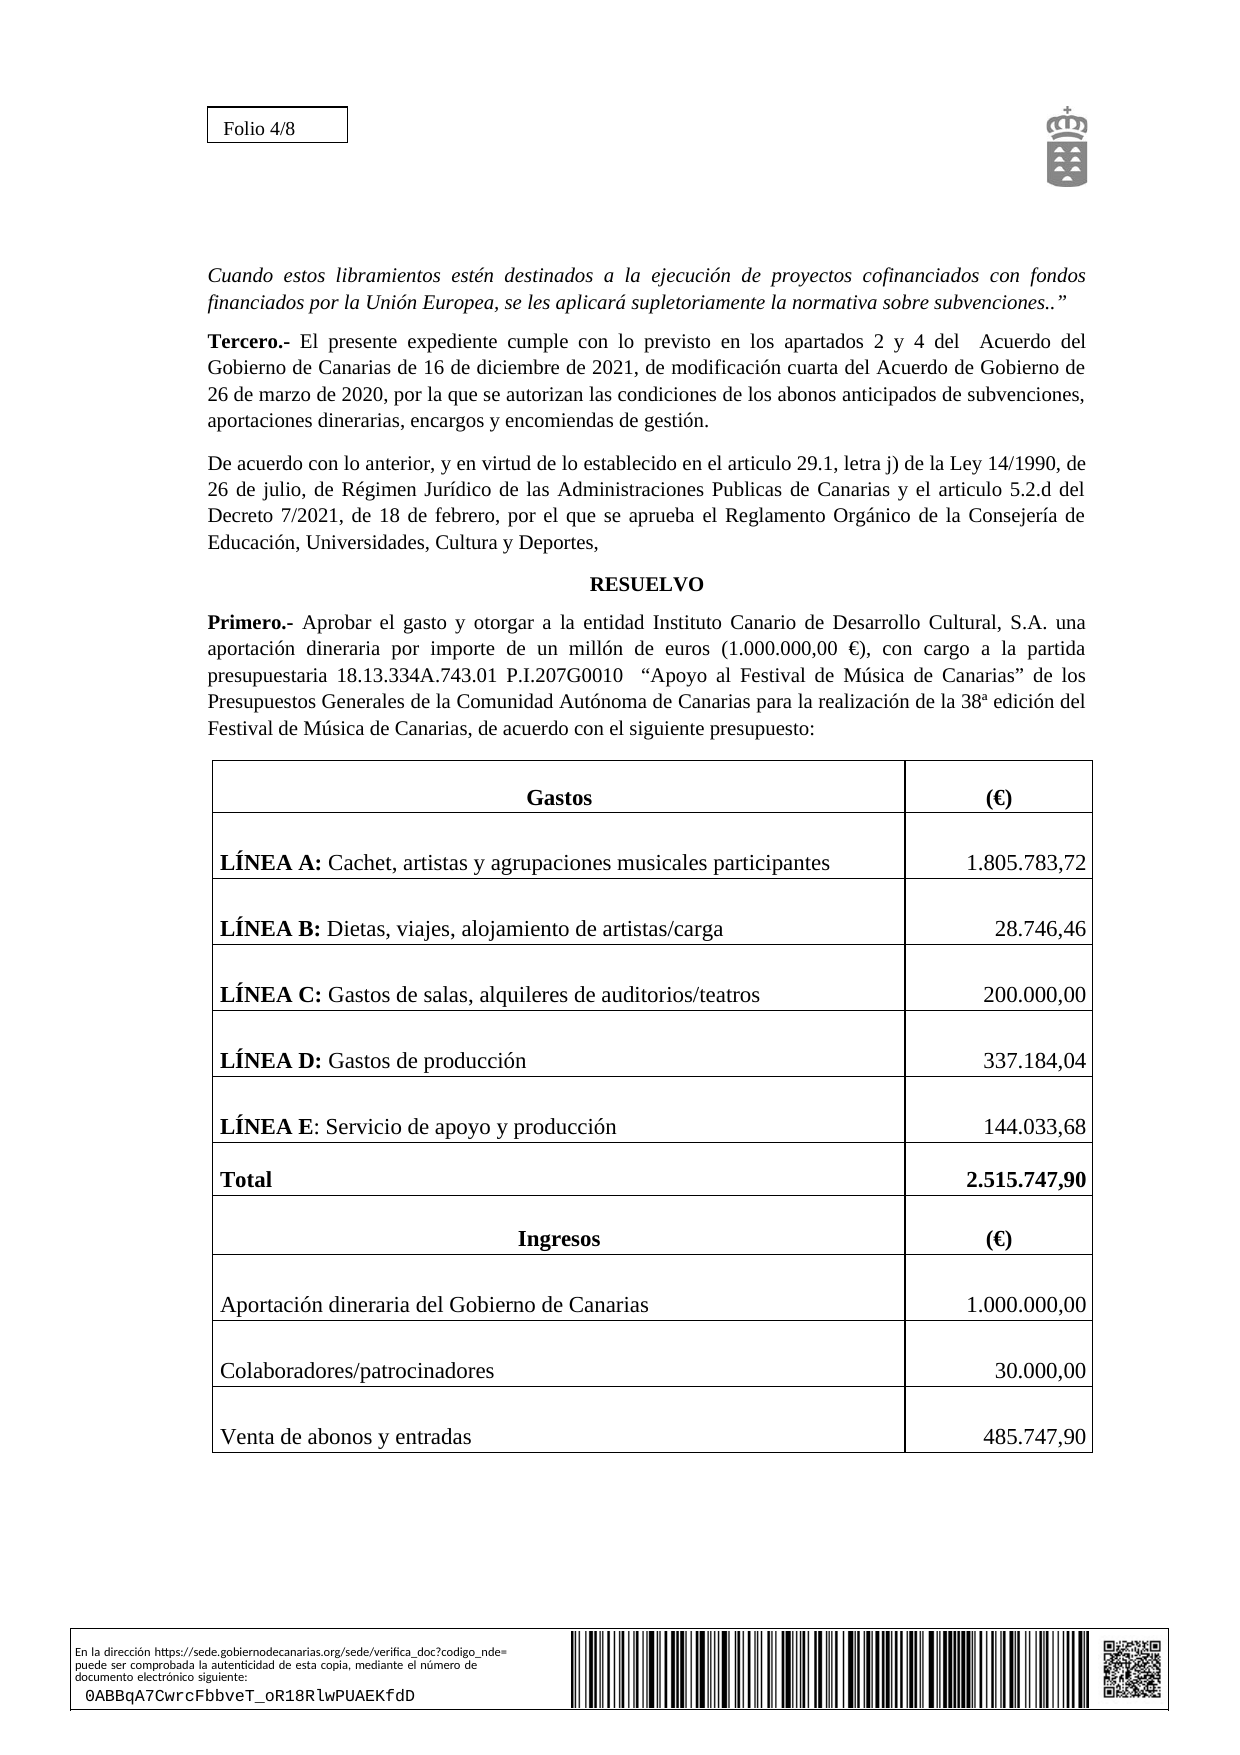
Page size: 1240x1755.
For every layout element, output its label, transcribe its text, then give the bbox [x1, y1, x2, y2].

table_cell 2.515.747,90 [906, 1143, 1092, 1195]
table_cell (€) [906, 1196, 1092, 1254]
table_cell 30.000,00 [906, 1321, 1092, 1386]
table_cell 1.805.783,72 [906, 813, 1092, 878]
text Primero.- Aprobar el gasto y otorgar a la entidad Instituto Canario de Desarrollo Cultural, S.A. una aportación dineraria por importe de un millón de euros (1.000.000,00 €), con cargo a la partida presupuestaria 18.13.334A.743.01 P.I.207G0010 “Apoyo al Festival de Música de Canarias” de los Presupuestos Generales de la Comunidad Autónoma de Canarias para la realización de la 38ª edición del Festival de Música de Canarias, de acuerdo con el siguiente presupuesto: [207, 609, 1087, 739]
table_cell LÍNEA A: Cachet, artistas y agrupaciones musicales participantes [213, 813, 904, 878]
table_cell LÍNEA E: Servicio de apoyo y producción [213, 1077, 904, 1142]
table_cell 337.184,04 [906, 1011, 1092, 1076]
table_header (€) [906, 761, 1092, 812]
table_header Gastos [213, 761, 904, 812]
table_cell Colaboradores/patrocinadores [213, 1321, 904, 1386]
table_cell Aportación dineraria del Gobierno de Canarias [213, 1255, 904, 1320]
table_cell 200.000,00 [906, 945, 1092, 1010]
table_cell Total [213, 1143, 904, 1195]
text De acuerdo con lo anterior, y en virtud de lo establecido en el articulo 29.1, letra j) de la Ley 14/1990, de 26 de julio, de Régimen Jurídico de las Administraciones Publicas de Canarias y el articulo 5.2.d del Decreto 7/2021, de 18 de febrero, por el que se aprueba el Reglamento Orgánico de la Consejería de Educación, Universidades, Cultura y Deportes, [207, 450, 1087, 554]
table_cell Ingresos [213, 1196, 904, 1254]
subtitle RESUELVO [208, 572, 1086, 596]
table_cell LÍNEA B: Dietas, viajes, alojamiento de artistas/carga [213, 879, 904, 944]
table_cell 485.747,90 [906, 1387, 1092, 1452]
text Tercero.- El presente expediente cumple con lo previsto en los apartados 2 y 4 del Acuerdo del Gobierno de Canarias de 16 de diciembre de 2021, de modificación cuarta del Acuerdo de Gobierno de 26 de marzo de 2020, por la que se autorizan las condiciones de los abonos anticipados de subvenciones, aportaciones dinerarias, encargos y encomiendas de gestión. [207, 329, 1087, 432]
table_cell LÍNEA D: Gastos de producción [213, 1011, 904, 1076]
table_cell 28.746,46 [906, 879, 1092, 944]
table_cell Venta de abonos y entradas [213, 1387, 904, 1452]
text Cuando estos libramientos estén destinados a la ejecución de proyectos cofinanciados con fondos financiados por la Unión Europea, se les aplicará supletoriamente la normativa sobre subvenciones..” [207, 263, 1089, 314]
table_cell LÍNEA C: Gastos de salas, alquileres de auditorios/teatros [213, 945, 904, 1010]
table_cell 1.000.000,00 [906, 1255, 1092, 1320]
table_cell 144.033,68 [906, 1077, 1092, 1142]
